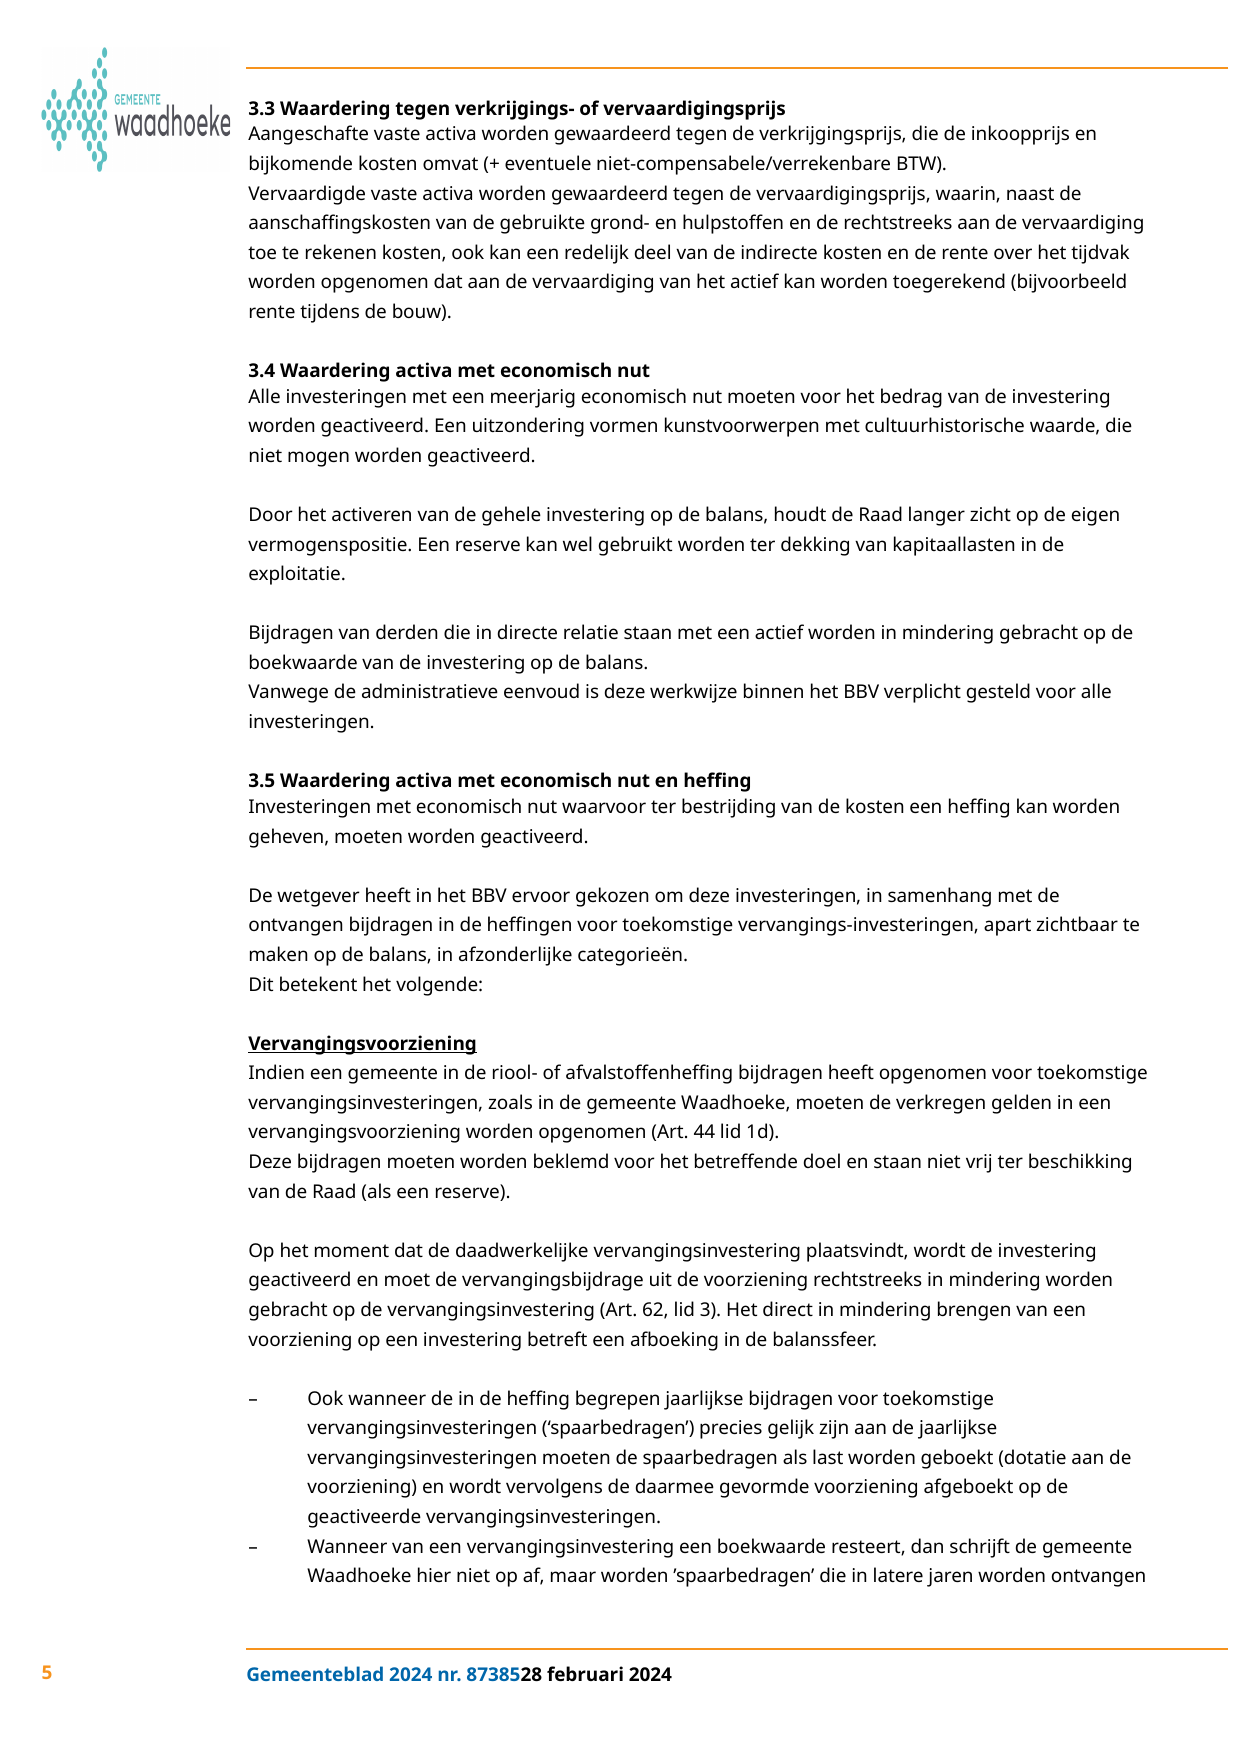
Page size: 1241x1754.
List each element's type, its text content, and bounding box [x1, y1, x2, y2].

text Door het activeren van de gehele investering op de balans, houdt de Raad langer zicht op de eigen vermogenspositie. Een reserve kan wel gebruikt worden ter dekking van kapitaallasten in de exploitatie. [248, 501, 1152, 586]
text Bijdragen van derden die in directe relatie staan met een actief worden in mindering gebracht op de boekwaarde van de investering op de balans. [248, 619, 1152, 675]
text 3.4 Waardering activa met economisch nut [248, 357, 1152, 383]
text 3.5 Waardering activa met economisch nut en heffing [248, 767, 1152, 793]
text Vervaardigde vaste activa worden gewaardeerd tegen de vervaardigingsprijs, waarin, naast de aanschaffingskosten van de gebruikte grond- en hulpstoffen en de rechtstreeks aan de vervaardiging toe te rekenen kosten, ook kan een redelijk deel van de indirecte kosten en de rente over het tijdvak worden opgenomen dat aan de vervaardiging van het actief kan worden toegerekend (bijvoorbeeld rente tijdens de bouw). [248, 180, 1152, 324]
text Op het moment dat de daadwerkelijke vervangingsinvestering plaatsvindt, wordt de investering geactiveerd en moet de vervangingsbijdrage uit de voorziening rechtstreeks in mindering worden gebracht op de vervangingsinvestering (Art. 62, lid 3). Het direct in mindering brengen van een voorziening op een investering betreft een afboeking in de balanssfeer. [248, 1237, 1152, 1351]
text Aangeschafte vaste activa worden gewaardeerd tegen de verkrijgingsprijs, die de inkoopprijs en bijkomende kosten omvat (+ eventuele niet-compensabele/verrekenbare BTW). [248, 121, 1152, 176]
text Vervangingsvoorziening [248, 1030, 1152, 1056]
text 3.3 Waardering tegen verkrijgings- of vervaardigingsprijs [248, 95, 1152, 121]
list Ook wanneer de in de heffing begrepen jaarlijkse bijdragen voor toekomstige vervangingsinvesteringen (‘spaarbedragen’) precies gelijk zijn aan de jaarlijkse vervangingsinvesteringen moeten de spaarbedragen als last worden geboekt (dotatie aan de voorziening) en wordt vervolgens de daarmee gevormde voorziening afgeboekt op de geactiveerde vervangingsinvesteringen. [248, 1385, 1152, 1529]
text Deze bijdragen moeten worden beklemd voor het betreffende doel en staan niet vrij ter beschikking van de Raad (als een reserve). [248, 1148, 1152, 1203]
text Vanwege de administratieve eenvoud is deze werkwijze binnen het BBV verplicht gesteld voor alle investeringen. [248, 679, 1152, 734]
text Indien een gemeente in de riool- of afvalstoffenheffing bijdragen heeft opgenomen voor toekomstige vervangingsinvesteringen, zoals in de gemeente Waadhoeke, moeten de verkregen gelden in een vervangingsvoorziening worden opgenomen (Art. 44 lid 1d). [248, 1059, 1152, 1144]
picture [41, 47, 231, 172]
text Alle investeringen met een meerjarig economisch nut moeten voor het bedrag van de investering worden geactiveerd. Een uitzondering vormen kunstvoorwerpen met cultuurhistorische waarde, die niet mogen worden geactiveerd. [248, 383, 1152, 468]
text Dit betekent het volgende: [248, 971, 1152, 996]
list Wanneer van een vervangingsinvestering een boekwaarde resteert, dan schrijft de gemeente Waadhoeke hier niet op af, maar worden ’spaarbedragen’ die in latere jaren worden ontvangen [248, 1533, 1152, 1588]
text De wetgever heeft in het BBV ervoor gekozen om deze investeringen, in samenhang met de ontvangen bijdragen in de heffingen voor toekomstige vervangings-investeringen, apart zichtbaar te maken op de balans, in afzonderlijke categorieën. [248, 882, 1152, 967]
text Investeringen met economisch nut waarvoor ter bestrijding van de kosten een heffing kan worden geheven, moeten worden geactiveerd. [248, 793, 1152, 848]
